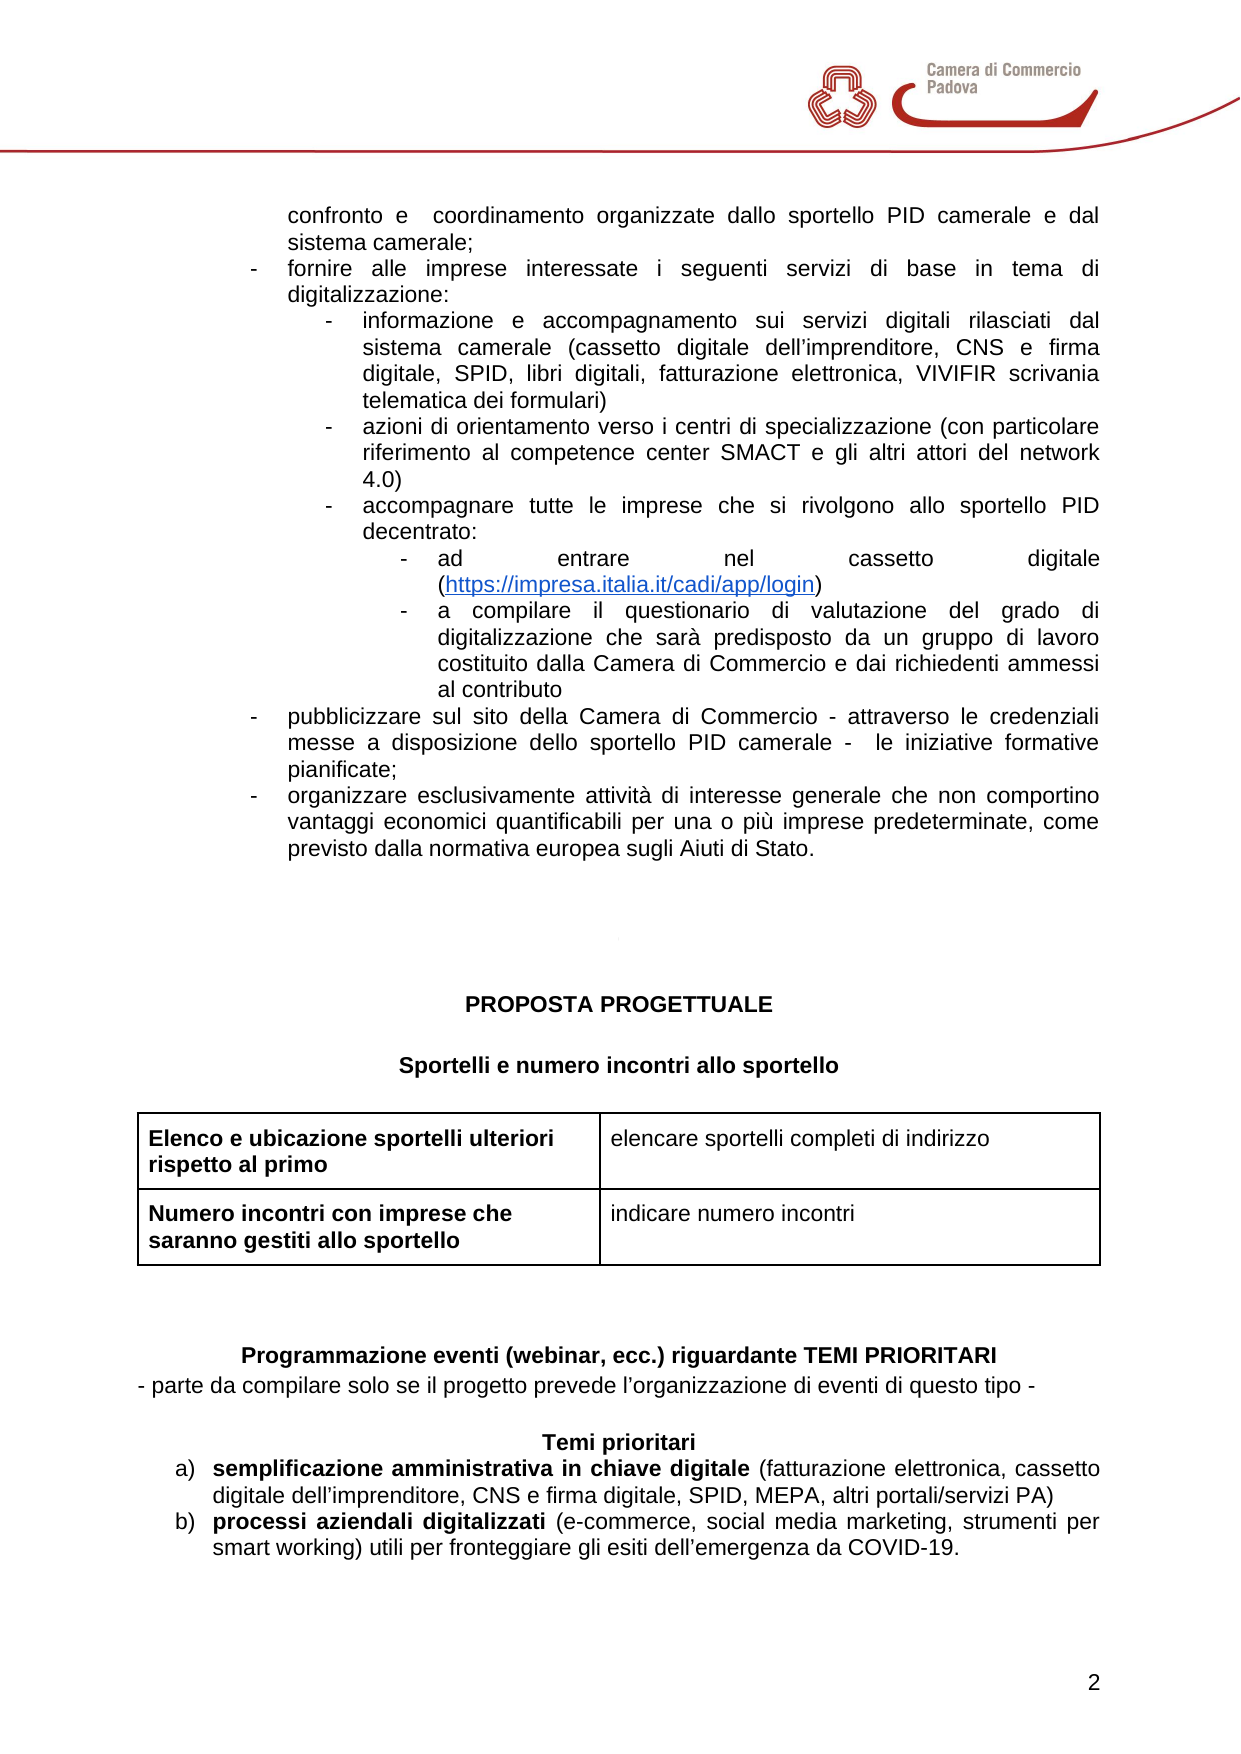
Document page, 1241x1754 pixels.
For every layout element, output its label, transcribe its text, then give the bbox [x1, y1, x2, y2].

list organizzare esclusivamente attività di interesse generale che non comportino vantaggi economici quantificabili per una o più imprese predeterminate, come previsto dalla normativa europea sugli Aiuti di Stato. [250, 782, 1100, 861]
list fornire alle imprese interessate i seguenti servizi di base in tema di digitalizzazione: [250, 255, 1100, 307]
table_cell indicare numero incontri [601, 1190, 1099, 1263]
list ad entrare nel cassetto digitale (https://impresa.italia.it/cadi/app/login) [400, 545, 1100, 597]
table_header elencare sportelli completi di indirizzo [601, 1114, 1099, 1188]
table_header Elenco e ubicazione sportelli ulteriori rispetto al primo [139, 1114, 599, 1188]
list semplificazione amministrativa in chiave digitale (fatturazione elettronica, cassetto digitale dell’imprenditore, CNS e firma digitale, SPID, MEPA, altri portali/servizi PA) [175, 1455, 1100, 1508]
subtitle Programmazione eventi (webinar, ecc.) riguardante TEMI PRIORITARI [137, 1342, 1100, 1368]
list informazione e accompagnamento sui servizi digitali rilasciati dal sistema camerale (cassetto digitale dell’imprenditore, CNS e firma digitale, SPID, libri digitali, fatturazione elettronica, VIVIFIR scrivania telematica dei formulari) [325, 307, 1100, 413]
list processi aziendali digitalizzati (e-commerce, social media marketing, strumenti per smart working) utili per fronteggiare gli esiti dell’emergenza da COVID-19. [175, 1508, 1100, 1561]
picture [0, 11, 1241, 193]
list azioni di orientamento verso i centri di specializzazione (con particolare riferimento al competence center SMACT e gli altri attori del network 4.0) [325, 413, 1100, 492]
text Sportelli e numero incontri allo sportello [137, 1052, 1100, 1078]
table_cell Numero incontri con imprese che saranno gestiti allo sportello [139, 1190, 599, 1263]
subtitle PROPOSTA PROGETTUALE [137, 991, 1100, 1017]
list pubblicizzare sul sito della Camera di Commercio - attraverso le credenziali messe a disposizione dello sportello PID camerale - le iniziative formative pianificate; [250, 703, 1100, 782]
list confronto e coordinamento organizzate dallo sportello PID camerale e dal sistema camerale; [250, 177, 1100, 255]
list a compilare il questionario di valutazione del grado di digitalizzazione che sarà predisposto da un gruppo di lavoro costituito dalla Camera di Commercio e dai richiedenti ammessi al contributo [400, 597, 1100, 703]
text - parte da compilare solo se il progetto prevede l’organizzazione di eventi di questo tipo - [137, 1372, 1100, 1399]
list accompagnare tutte le imprese che si rivolgono allo sportello PID decentrato: [325, 492, 1100, 545]
text Temi prioritari [137, 1429, 1100, 1455]
